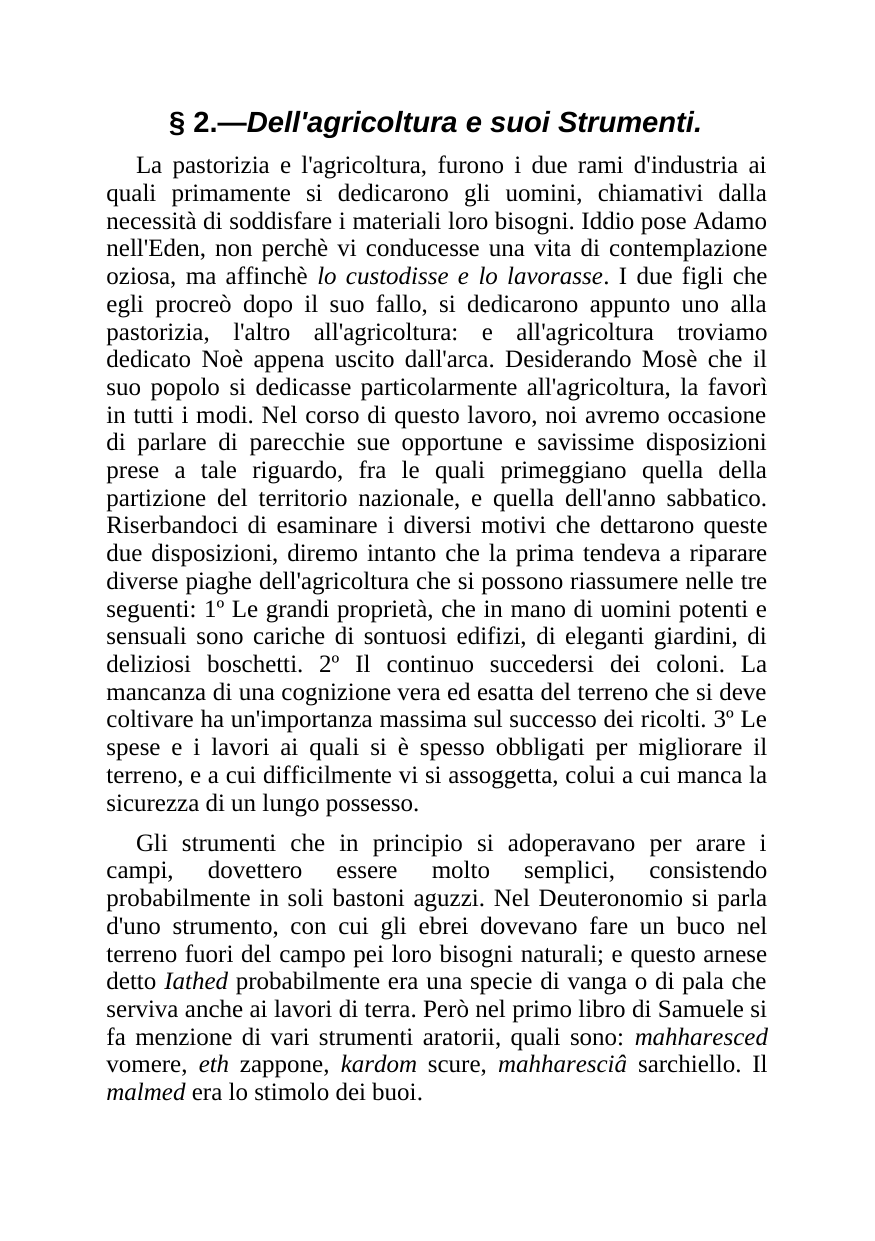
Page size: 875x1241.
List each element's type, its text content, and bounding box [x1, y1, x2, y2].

text La pastorizia e l'agricoltura, furono i due rami d'industria ai quali primamente si dedicarono gli uomini, chiamativi dalla necessità di soddisfare i materiali loro bisogni. Iddio pose Adamo nell'Eden, non perchè vi conducesse una vita di contemplazione oziosa, ma affinchè lo custodisse e lo lavorasse. I due figli che egli procreò dopo il suo fallo, si dedicarono appunto uno alla pastorizia, l'altro all'agricoltura: e all'agricoltura troviamo dedicato Noè appena uscito dall'arca. Desiderando Mosè che il suo popolo si dedicasse particolarmente all'agricoltura, la favorì in tutti i modi. Nel corso di questo lavoro, noi avremo occasione di parlare di parecchie sue opportune e savissime disposizioni prese a tale riguardo, fra le quali primeggiano quella della partizione del territorio nazionale, e quella dell'anno sabbatico. Riserbandoci di esaminare i diversi motivi che dettarono queste due disposizioni, diremo intanto che la prima tendeva a riparare diverse piaghe dell'agricoltura che si possono riassumere nelle tre seguenti: 1º Le grandi proprietà, che in mano di uomini potenti e sensuali sono cariche di sontuosi edifizi, di eleganti giardini, di deliziosi boschetti. 2º Il continuo succedersi dei coloni. La mancanza di una cognizione vera ed esatta del terreno che si deve coltivare ha un'importanza massima sul successo dei ricolti. 3º Le spese e i lavori ai quali si è spesso obbligati per migliorare il terreno, e a cui difficilmente vi si assoggetta, colui a cui manca la sicurezza di un lungo possesso. [106, 151, 768, 816]
text Gli strumenti che in principio si adoperavano per arare i campi, dovettero essere molto semplici, consistendo probabilmente in soli bastoni aguzzi. Nel Deuteronomio si parla d'uno strumento, con cui gli ebrei dovevano fare un buco nel terreno fuori del campo pei loro bisogni naturali; e questo arnese detto Iathed probabilmente era una specie di vanga o di pala che serviva anche ai lavori di terra. Però nel primo libro di Samuele si fa menzione di vari strumenti aratorii, quali sono: mahharesced vomere, eth zappone, kardom scure, mahharesciâ sarchiello. Il malmed era lo stimolo dei buoi. [106, 829, 768, 1106]
subtitle § 2.—Dell'agricoltura e suoi Strumenti. [106, 106, 768, 139]
